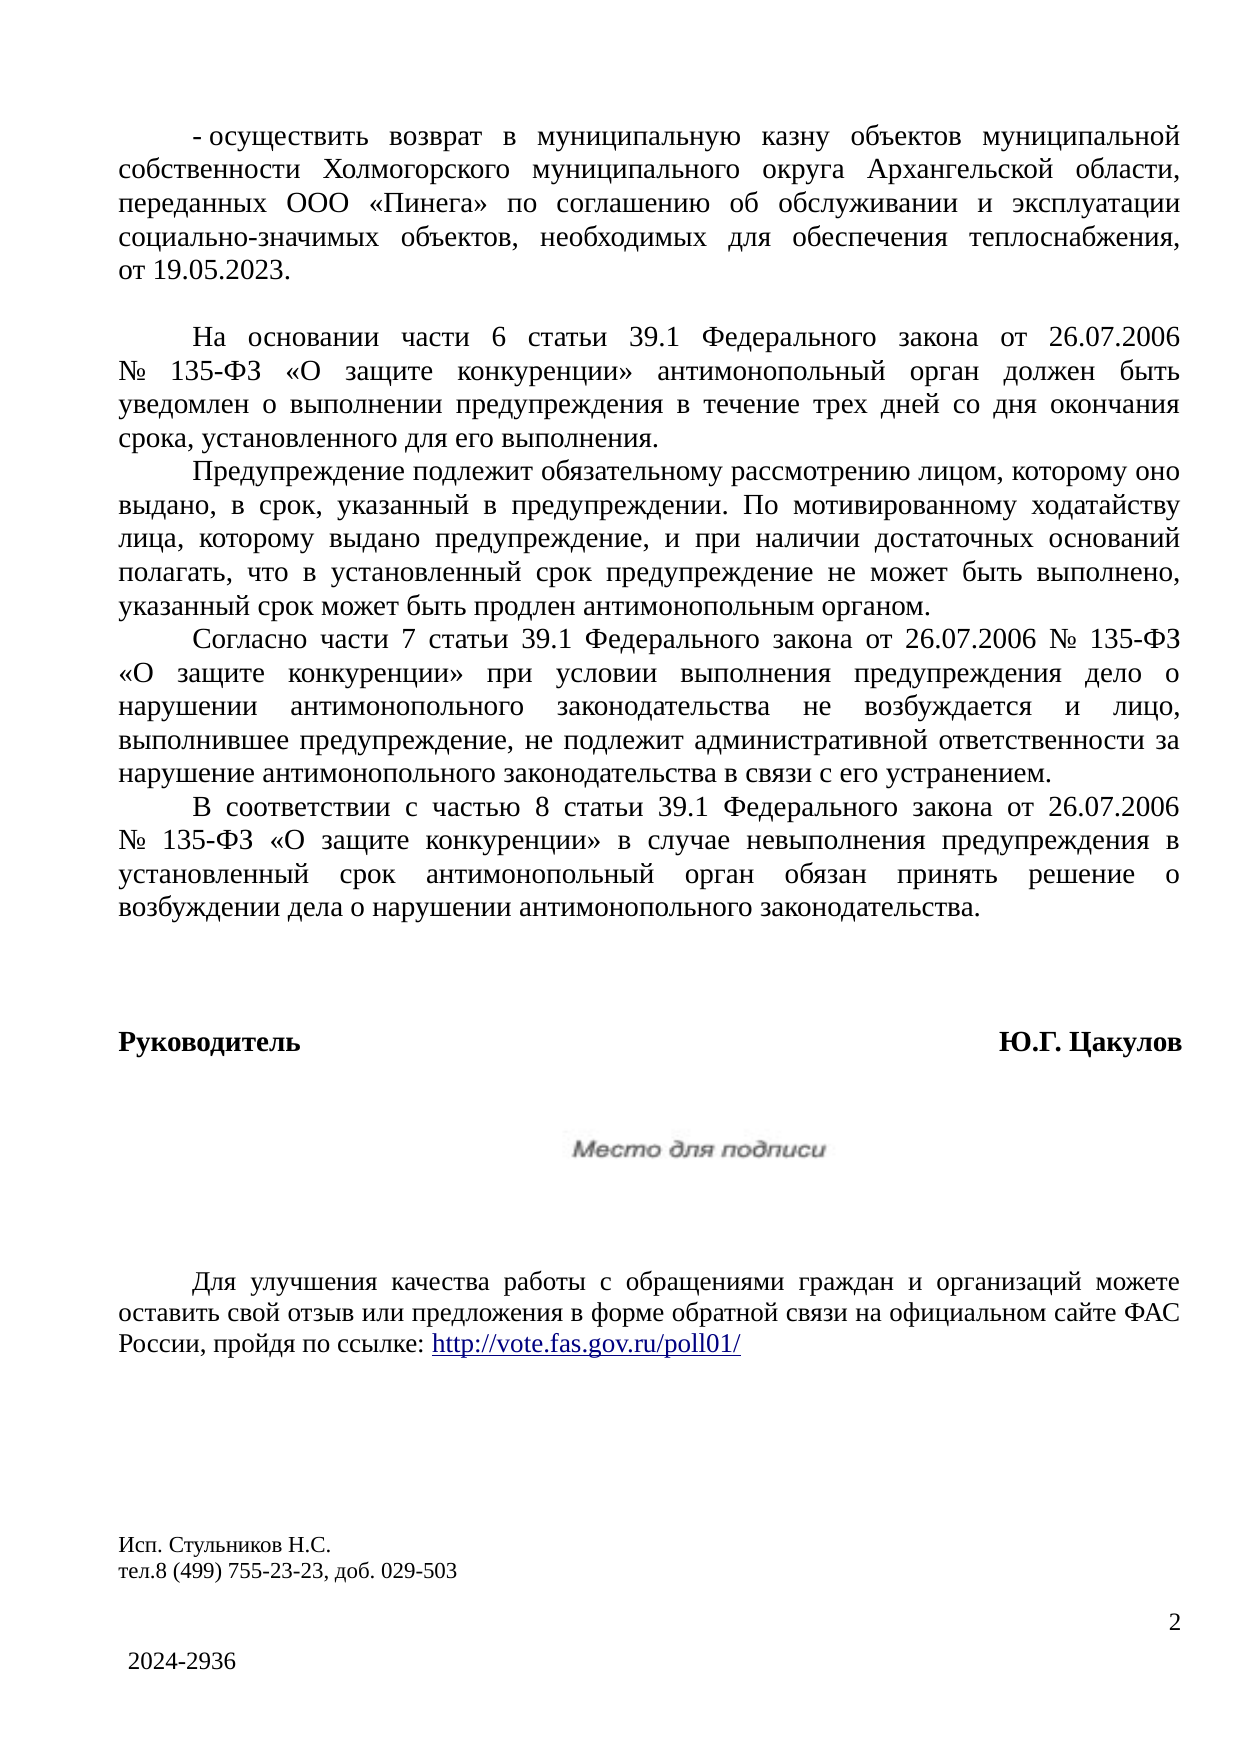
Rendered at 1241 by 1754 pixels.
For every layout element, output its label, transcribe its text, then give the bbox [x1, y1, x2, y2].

picture [509, 1085, 872, 1226]
text тел.8 (499) 755-23-23, доб. 029-503 [118, 1557, 1181, 1584]
table_header Руководитель [118, 1024, 667, 1057]
text Для улучшения качества работы с обращениями граждан и организаций можете оставить свой отзыв или предложения в форме обратной связи на официальном сайте ФАС России, пройдя по ссылке: http://vote.fas.gov.ru/poll01/ [118, 1265, 1181, 1359]
text Согласно части 7 статьи 39.1 Федерального закона от 26.07.2006 № 135-ФЗ «О защите конкуренции» при условии выполнения предупреждения дело о нарушении антимонопольного законодательства не возбуждается и лицо, выполнившее предупреждение, не подлежит административной ответственности за нарушение антимонопольного законодательства в связи с его устранением. [118, 621, 1181, 789]
table_header Ю.Г. Цакулов [703, 1024, 1182, 1057]
text Предупреждение подлежит обязательному рассмотрению лицом, которому оно выдано, в срок, указанный в предупреждении. По мотивированному ходатайству лица, которому выдано предупреждение, и при наличии достаточных оснований полагать, что в установленный срок предупреждение не может быть выполнено, указанный срок может быть продлен антимонопольным органом. [118, 453, 1181, 621]
table_cell [667, 1057, 702, 1085]
table_cell [118, 1057, 667, 1265]
text На основании части 6 статьи 39.1 Федерального закона от 26.07.2006 № 135-ФЗ «О защите конкуренции» антимонопольный орган должен быть уведомлен о выполнении предупреждения в течение трех дней со дня окончания срока, установленного для его выполнения. [118, 319, 1181, 453]
text Исп. Стульников Н.С. [118, 1531, 1181, 1557]
text В соответствии с частью 8 статьи 39.1 Федерального закона от 26.07.2006 № 135-ФЗ «О защите конкуренции» в случае невыполнения предупреждения в установленный срок антимонопольный орган обязан принять решение о возбуждении дела о нарушении антимонопольного законодательства. [118, 789, 1181, 923]
text - осуществить возврат в муниципальную казну объектов муниципальной собственности Холмогорского муниципального округа Архангельской области, переданных ООО «Пинега» по соглашению об обслуживании и эксплуатации социально-значимых объектов, необходимых для обеспечения теплоснабжения, от 19.05.2023. [118, 118, 1181, 286]
table_cell [703, 1057, 1182, 1265]
table_cell [667, 1226, 702, 1265]
table_header [667, 1024, 702, 1057]
